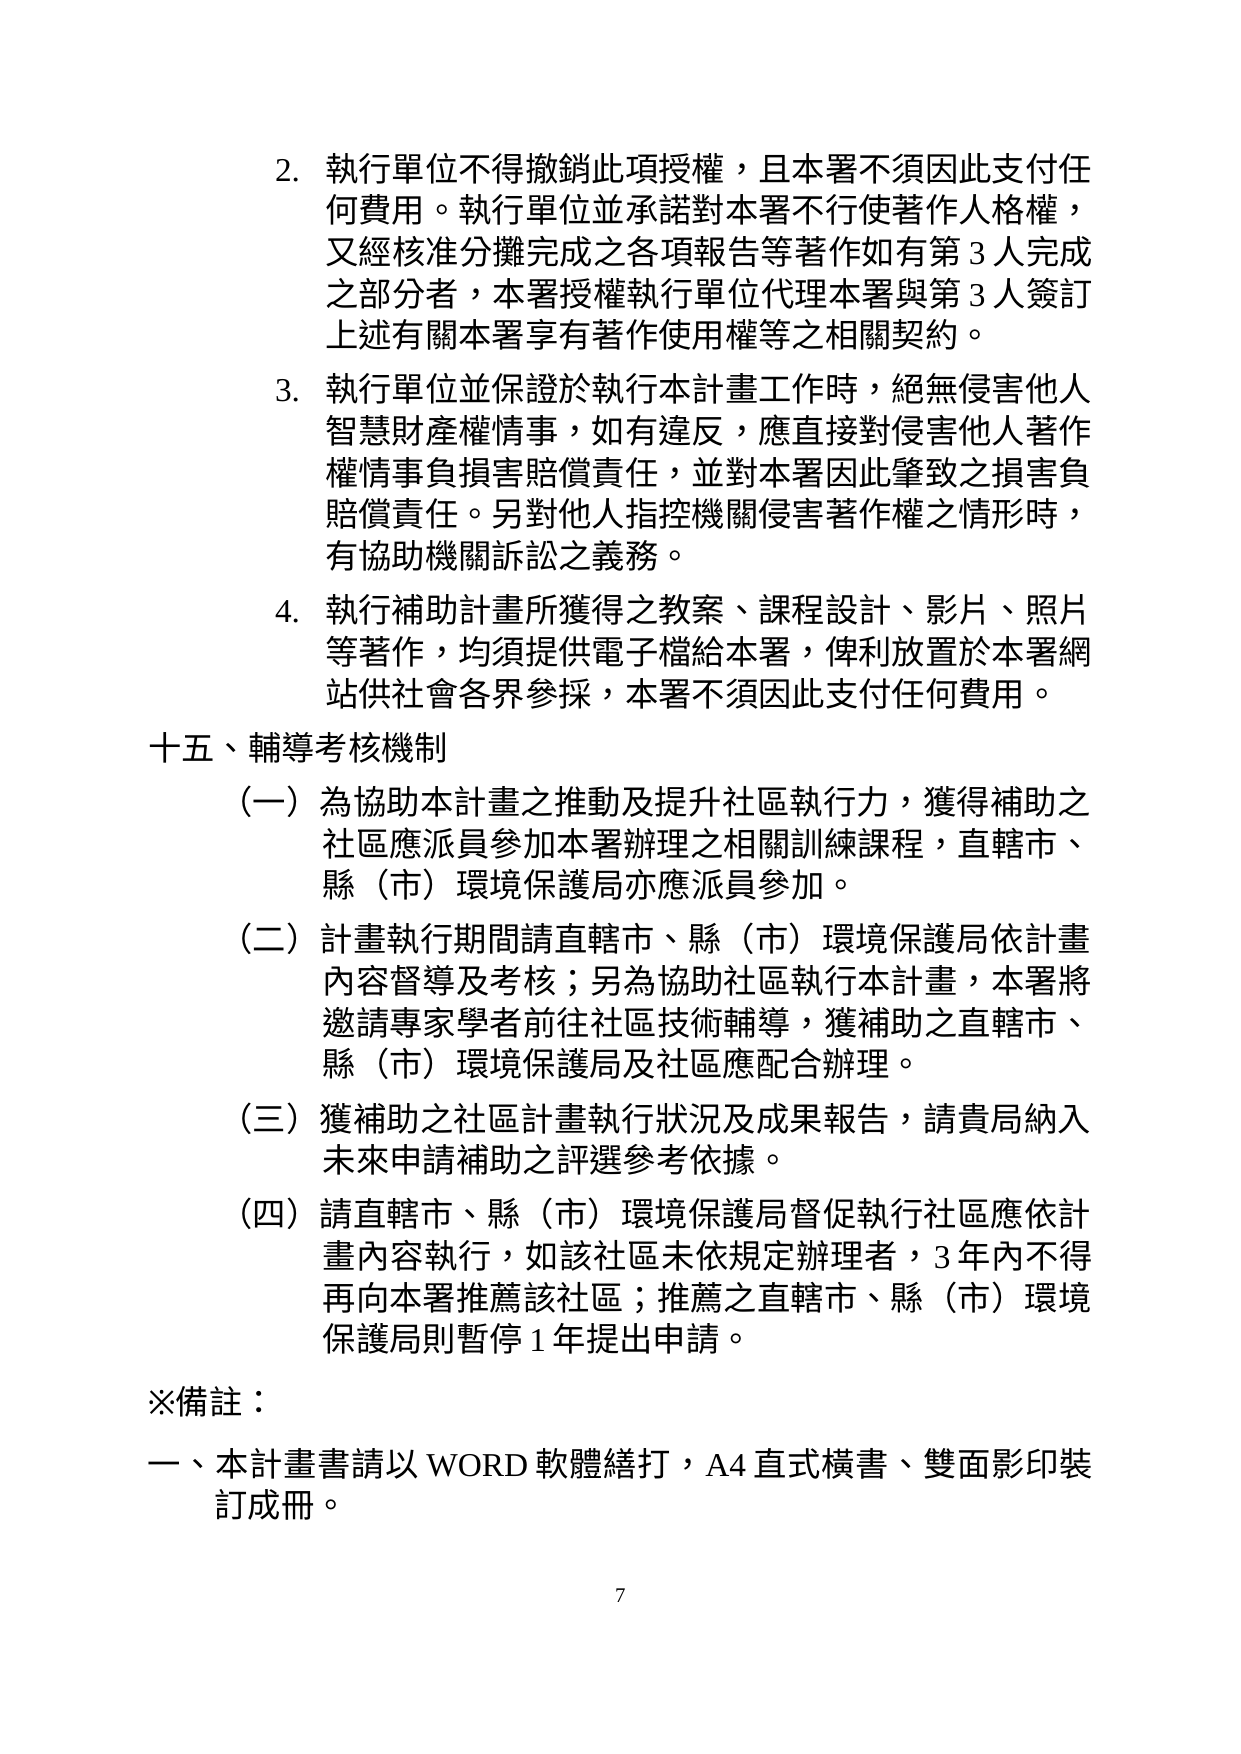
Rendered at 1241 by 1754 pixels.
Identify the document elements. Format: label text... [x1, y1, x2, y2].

text （一）為協助本計畫之推動及提升社區執行力，獲得補助之社區應派員參加本署辦理之相關訓練課程，直轄市、縣（市）環境保護局亦應派員參加。 [219, 781, 1093, 906]
text 十五、輔導考核機制 [148, 727, 1093, 768]
text （四）請直轄市、縣（市）環境保護局督促執行社區應依計畫內容執行，如該社區未依規定辦理者，3年內不得再向本署推薦該社區；推薦之直轄市、縣（市）環境保護局則暫停1年提出申請。 [219, 1193, 1093, 1360]
text 一、本計畫書請以WORD軟體繕打，A4直式橫書、雙面影印裝訂成冊。 [148, 1443, 1093, 1526]
list 執行單位並保證於執行本計畫工作時，絕無侵害他人智慧財產權情事，如有違反，應直接對侵害他人著作權情事負損害賠償責任，並對本署因此肇致之損害負賠償責任。另對他人指控機關侵害著作權之情形時，有協助機關訴訟之義務。 [275, 368, 1093, 577]
text ※備註： [148, 1381, 1093, 1422]
text （三）獲補助之社區計畫執行狀況及成果報告，請貴局納入未來申請補助之評選參考依據。 [219, 1098, 1093, 1181]
text （二）計畫執行期間請直轄市、縣（市）環境保護局依計畫內容督導及考核；另為協助社區執行本計畫，本署將邀請專家學者前往社區技術輔導，獲補助之直轄市、縣（市）環境保護局及社區應配合辦理。 [219, 918, 1093, 1085]
list 執行補助計畫所獲得之教案、課程設計、影片、照片等著作，均須提供電子檔給本署，俾利放置於本署網站供社會各界參採，本署不須因此支付任何費用。 [275, 589, 1093, 714]
list 執行單位不得撤銷此項授權，且本署不須因此支付任何費用。執行單位並承諾對本署不行使著作人格權，又經核准分攤完成之各項報告等著作如有第3人完成之部分者，本署授權執行單位代理本署與第3人簽訂上述有關本署享有著作使用權等之相關契約。 [275, 148, 1093, 356]
